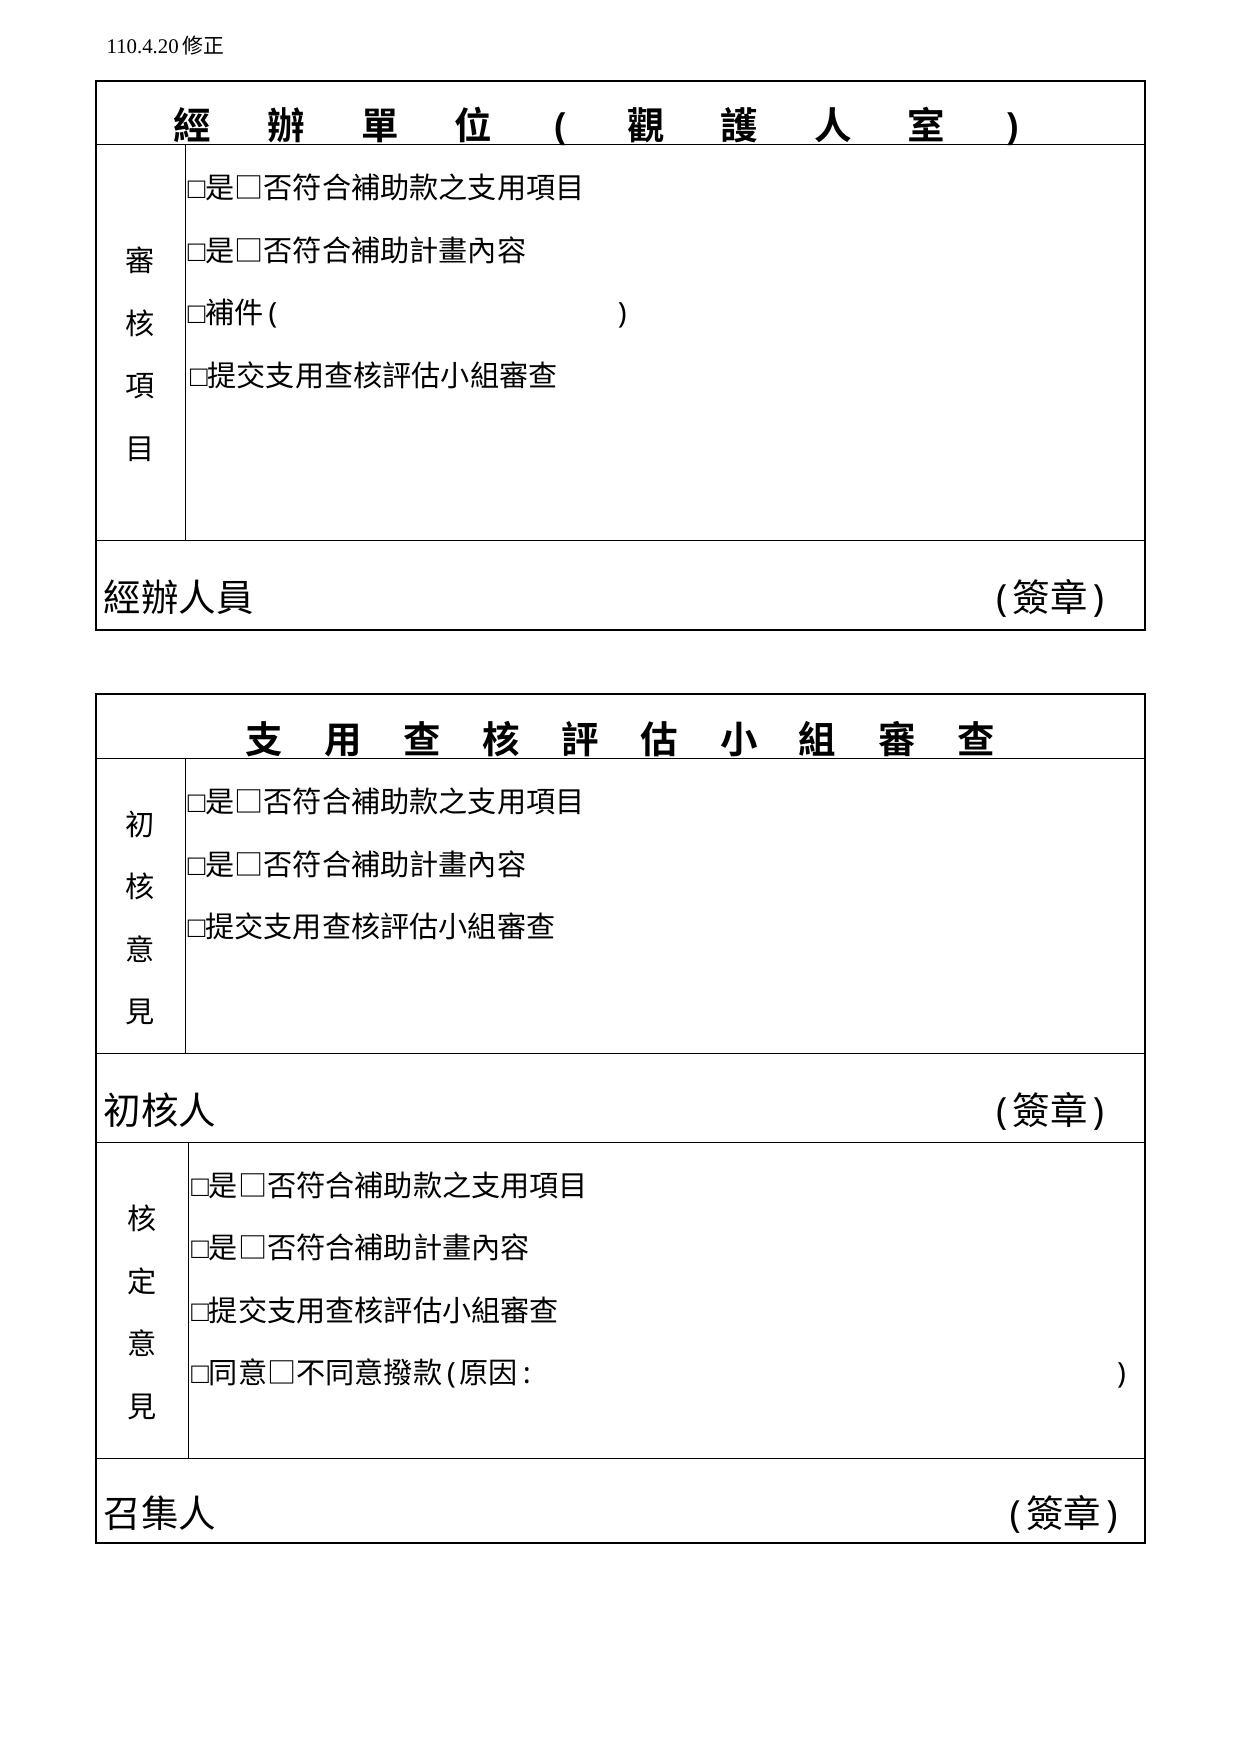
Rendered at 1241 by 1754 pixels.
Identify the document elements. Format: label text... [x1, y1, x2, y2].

table_cell □是□否符合補助款之支用項目 □是□否符合補助計畫內容 □提交支用查核評估小組審查 [186, 759, 1144, 946]
table_cell [303, 541, 982, 629]
table_cell [186, 946, 1144, 1053]
table_cell [309, 1459, 982, 1542]
table_cell 審 核 項 目 [97, 145, 185, 540]
table_cell □是□否符合補助款之支用項目 □是□否符合補助計畫內容 □補件( ) □提交支用查核評估小組審查 [186, 145, 1144, 395]
table_cell 初 核 意 見 [97, 759, 185, 1053]
table_cell 核 定 意 見 [97, 1143, 188, 1458]
table_cell □是□否符合補助款之支用項目 □是□否符合補助計畫內容 □提交支用查核評估小組審查 □同意□不同意撥款(原因: ) [189, 1143, 1144, 1392]
table_cell 初核人 [97, 1054, 303, 1142]
table_cell [189, 1392, 1144, 1458]
table_header 支用查核評估小組審查 [97, 695, 1144, 758]
table_cell (簽章) [982, 1054, 1144, 1142]
table_cell [303, 1054, 982, 1142]
table_header 經辦單位(觀護人室) [97, 82, 1144, 144]
table_cell (簽章) [982, 1459, 1144, 1542]
table_cell 召集人 [97, 1459, 309, 1542]
table_cell (簽章) [982, 541, 1144, 629]
table_cell 經辦人員 [97, 541, 303, 629]
table_cell [186, 395, 1144, 540]
